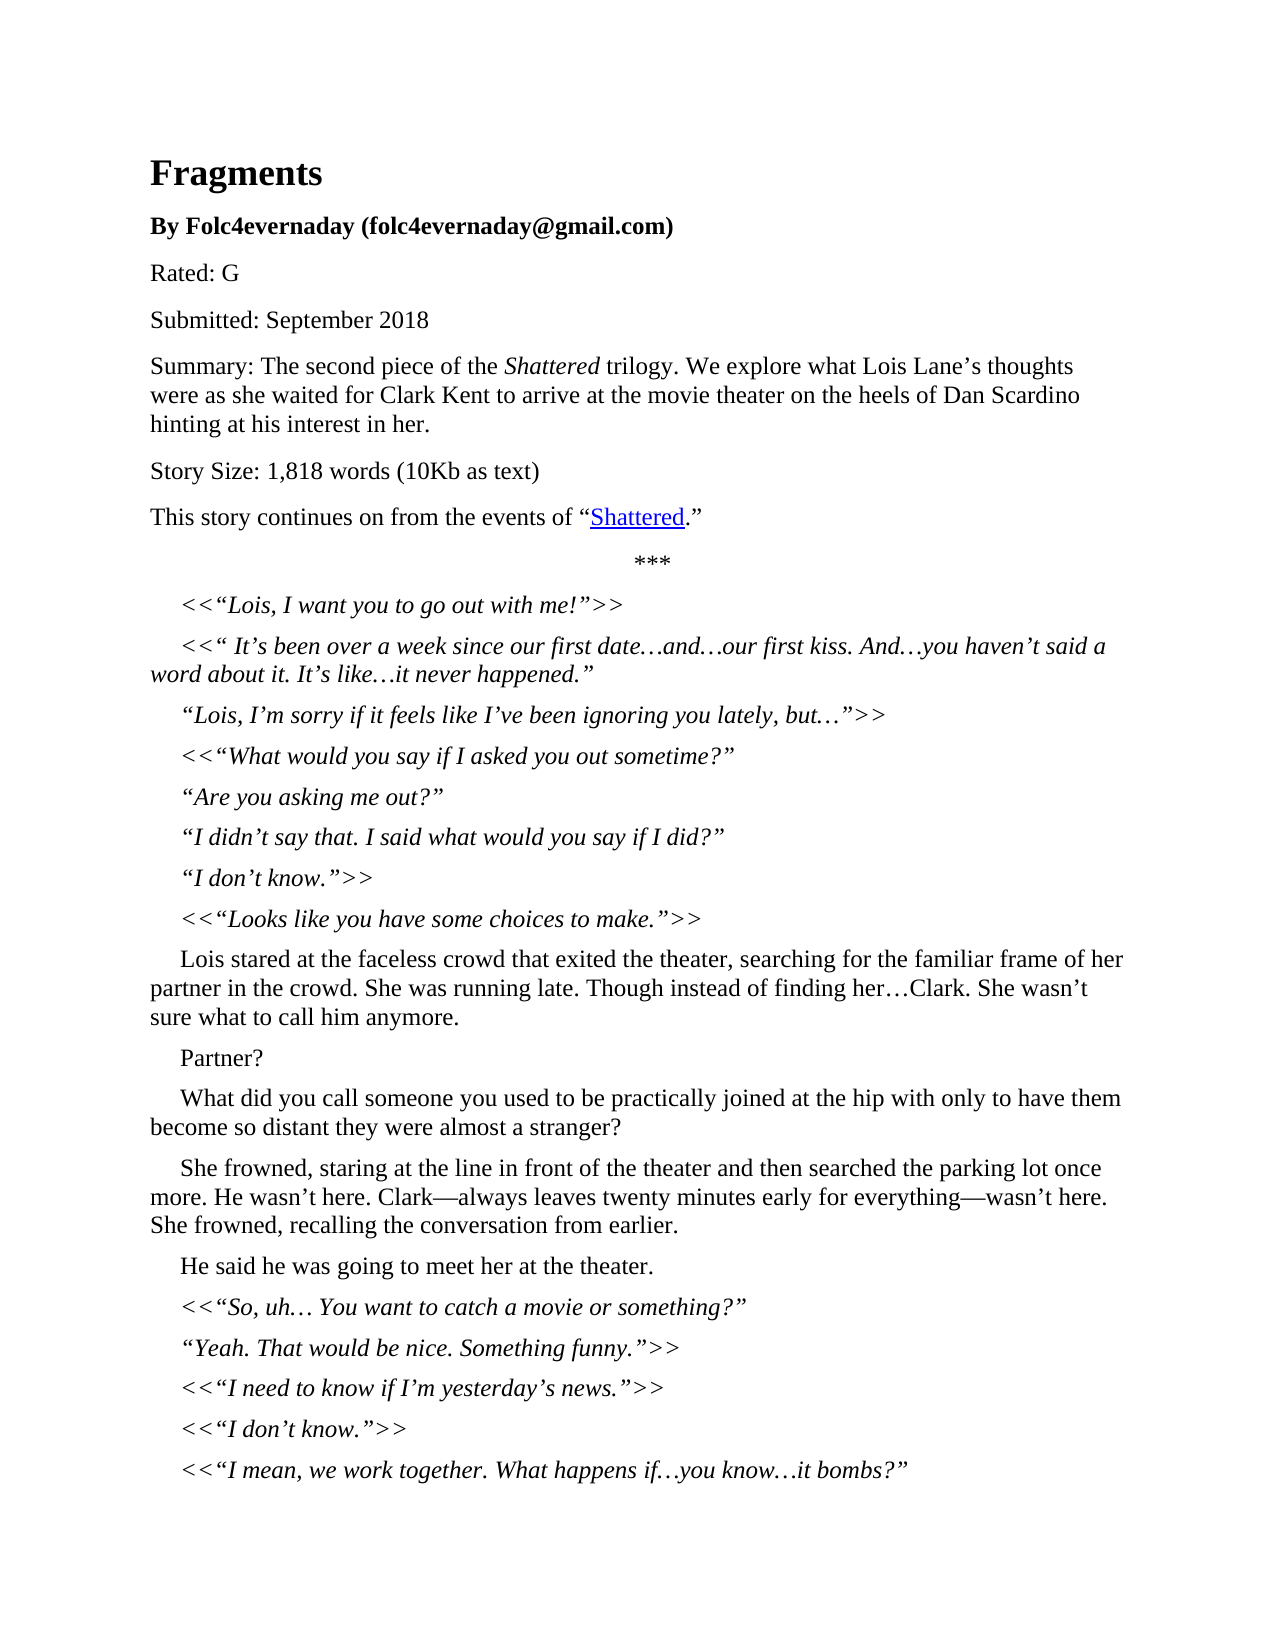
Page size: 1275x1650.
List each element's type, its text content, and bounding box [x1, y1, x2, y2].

text By Folc4evernaday (folc4evernaday@gmail.com) [150, 211, 1125, 240]
text <<“ It’s been over a week since our first date…and…our first kiss. And…you haven’t said a word about it. It’s like…it never happened.” [150, 631, 1125, 688]
text “Are you asking me out?” [150, 782, 1125, 810]
text <<“I need to know if I’m yesterday’s news.”>> [150, 1373, 1125, 1402]
text “I don’t know.”>> [150, 863, 1125, 892]
subtitle Fragments [150, 150, 1125, 193]
text She frowned, staring at the line in front of the theater and then searched the parking lot once more. He wasn’t here. Clark—always leaves twenty minutes early for everything—wasn’t here. She frowned, recalling the conversation from earlier. [150, 1153, 1125, 1239]
text <<“Looks like you have some choices to make.”>> [150, 904, 1125, 933]
text <<“Lois, I want you to go out with me!”>> [150, 590, 1125, 619]
text <<“I mean, we work together. What happens if…you know…it bombs?” [150, 1455, 1125, 1484]
text Lois stared at the faceless crowd that exited the theater, searching for the familiar frame of her partner in the crowd. She was running late. Though instead of finding her…Clark. She wasn’t sure what to call him anymore. [150, 944, 1125, 1031]
text Rated: G [150, 258, 1125, 287]
text He said he was going to meet her at the theater. [150, 1251, 1125, 1280]
text Story Size: 1,818 words (10Kb as text) [150, 456, 1125, 484]
text Partner? [150, 1043, 1125, 1072]
text This story continues on from the events of “Shattered.” [150, 502, 1125, 531]
text <<“So, uh… You want to catch a movie or something?” [150, 1292, 1125, 1321]
text <<“What would you say if I asked you out sometime?” [150, 741, 1125, 770]
text What did you call someone you used to be practically joined at the hip with only to have them become so distant they were almost a stranger? [150, 1083, 1125, 1141]
text *** [150, 549, 1125, 578]
text “I didn’t say that. I said what would you say if I did?” [150, 822, 1125, 851]
text <<“I don’t know.”>> [150, 1414, 1125, 1443]
text “Lois, I’m sorry if it feels like I’ve been ignoring you lately, but…”>> [150, 700, 1125, 729]
text “Yeah. That would be nice. Something funny.”>> [150, 1333, 1125, 1361]
text Summary: The second piece of the Shattered trilogy. We explore what Lois Lane’s thoughts were as she waited for Clark Kent to arrive at the movie theater on the heels of Dan Scardino hinting at his interest in her. [150, 351, 1125, 438]
text Submitted: September 2018 [150, 305, 1125, 333]
